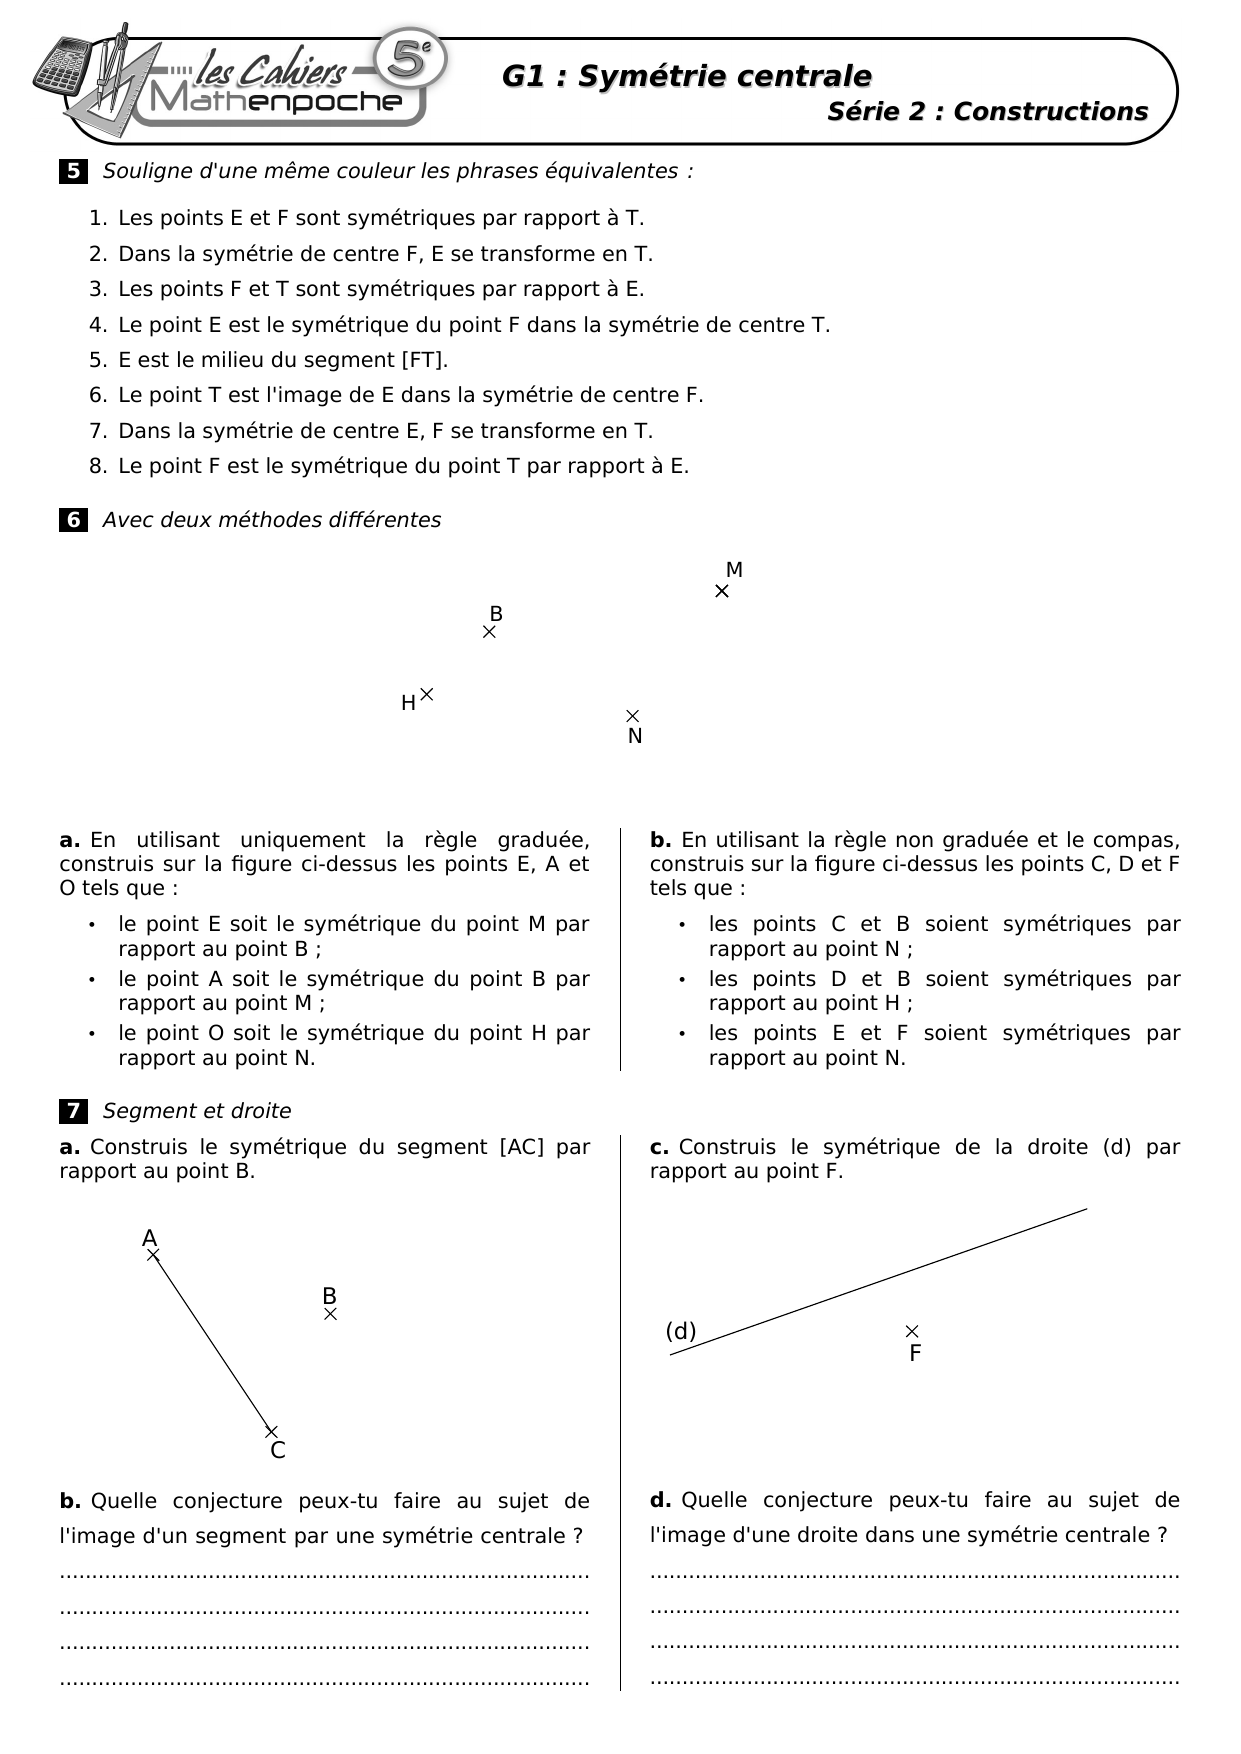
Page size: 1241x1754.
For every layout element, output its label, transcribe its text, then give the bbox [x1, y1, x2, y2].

list En utilisant uniquement la règle graduée, construis sur la figure ci-dessus les points E, A et O tels que : [59, 828, 591, 901]
list Les points E et F sont symétriques par rapport à T. [88, 195, 1181, 231]
list Les points F et T sont symétriques par rapport à E. [88, 266, 1181, 302]
list Construis le symétrique de la droite (d) par rapport au point F. [649, 1135, 1181, 1184]
list les points E et F soient symétriques par rapport au point N. [679, 1021, 1181, 1070]
list Dans la symétrie de centre F, E se transforme en T. [88, 231, 1181, 266]
list Souligne d'une même couleur les phrases équivalentes : [88, 159, 1181, 184]
list les points C et B soient symétriques par rapport au point N ; [679, 912, 1181, 961]
list Quelle conjecture peux-tu faire au sujet de l'image d'un segment par une symétrie centrale ? [59, 1478, 591, 1584]
picture [30, 18, 1182, 152]
list Avec deux méthodes différentes [88, 508, 1181, 532]
list Segment et droite [88, 1099, 1181, 1124]
list Le point T est l'image de E dans la symétrie de centre F. [88, 372, 1181, 408]
list En utilisant la règle non graduée et le compas, construis sur la figure ci-dessus les points C, D et F tels que : [649, 828, 1181, 901]
list le point A soit le symétrique du point B par rapport au point M ; [88, 967, 591, 1015]
list Le point F est le symétrique du point T par rapport à E. [88, 443, 1181, 479]
list E est le milieu du segment [FT]. [88, 337, 1181, 372]
list Le point E est le symétrique du point F dans la symétrie de centre T. [88, 302, 1181, 337]
list le point E soit le symétrique du point M par rapport au point B ; [88, 912, 591, 961]
list le point O soit le symétrique du point H par rapport au point N. [88, 1021, 591, 1070]
list Quelle conjecture peux-tu faire au sujet de l'image d'une droite dans une symétrie centrale ? [649, 1477, 1181, 1654]
list Construis le symétrique du segment [AC] par rapport au point B. [59, 1135, 591, 1184]
list Dans la symétrie de centre E, F se transforme en T. [88, 408, 1181, 443]
list les points D et B soient symétriques par rapport au point H ; [679, 967, 1181, 1015]
